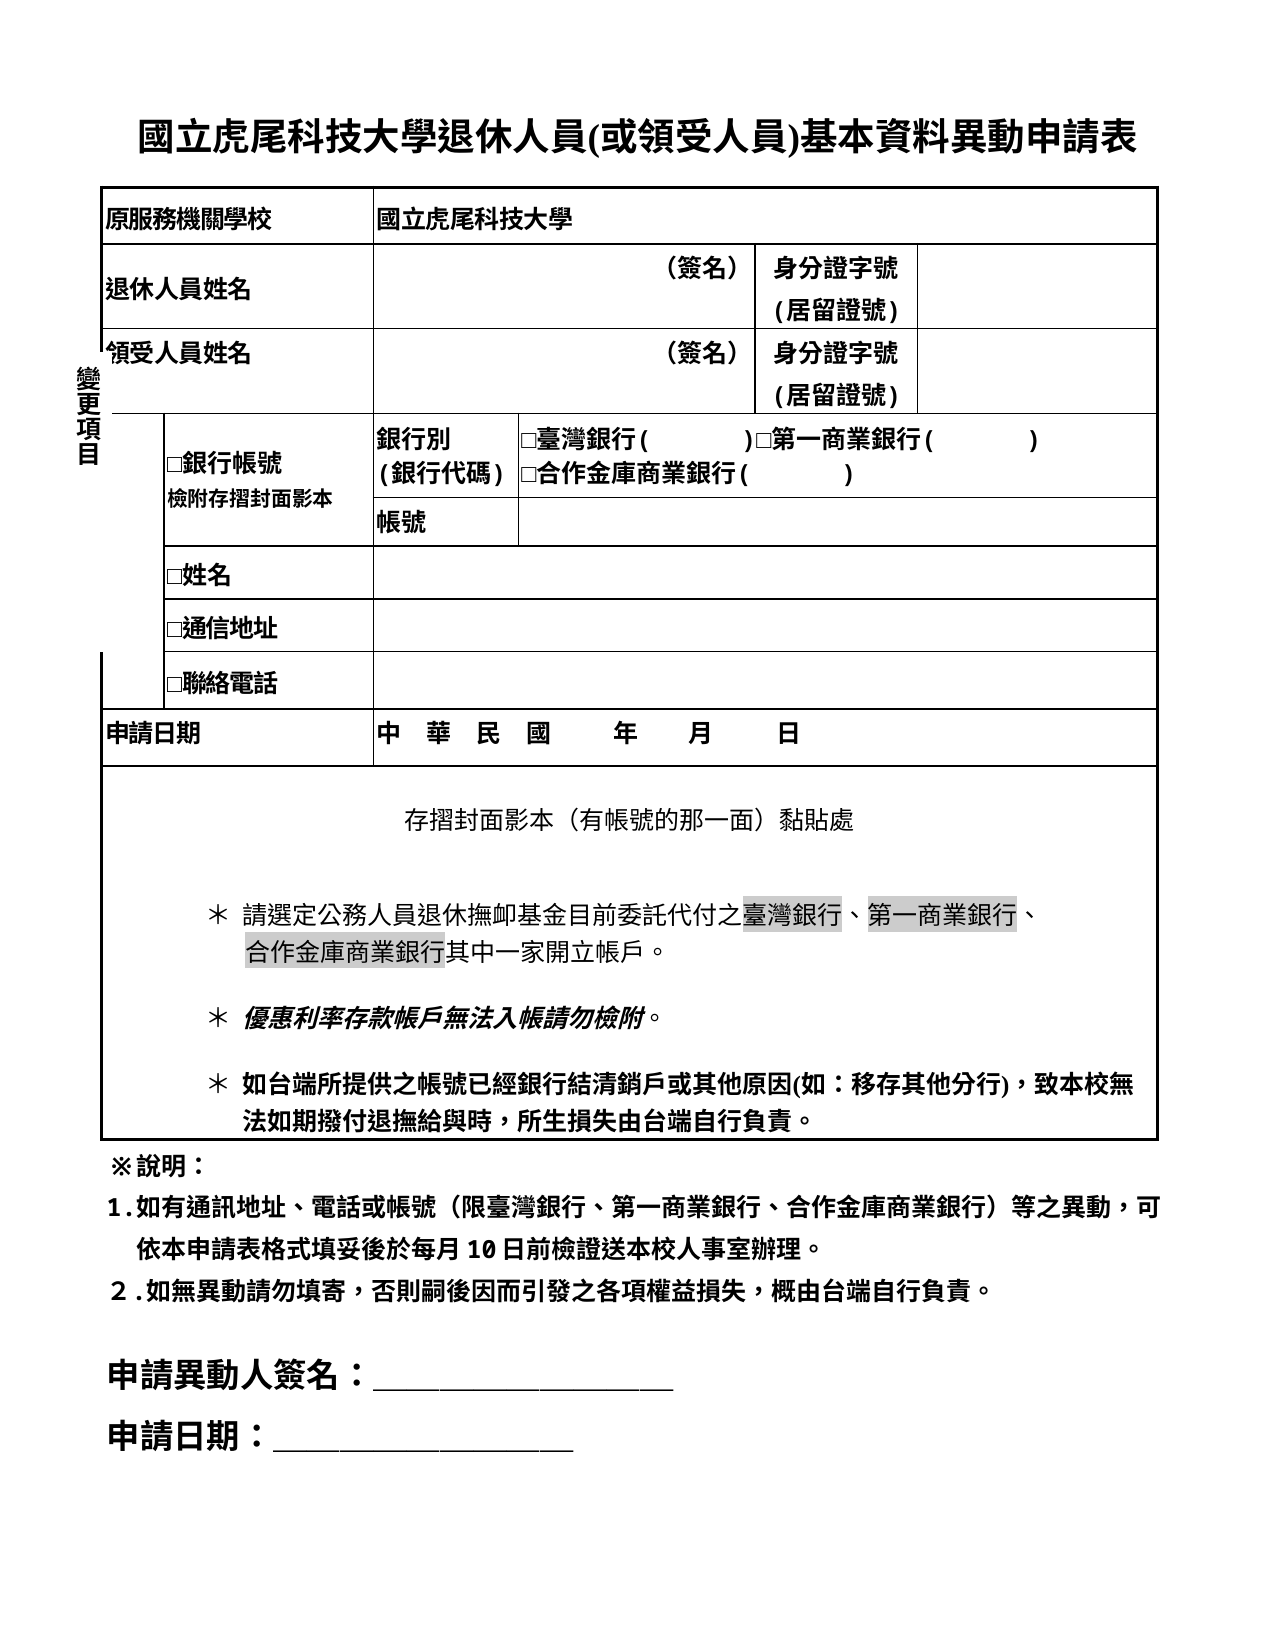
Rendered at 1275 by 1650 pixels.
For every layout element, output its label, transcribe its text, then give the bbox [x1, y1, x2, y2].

table_cell □姓名 [165, 547, 373, 598]
table_cell 中 華 民 國 年 月 日 [374, 710, 1156, 765]
table_cell [519, 498, 1156, 545]
text ※說明： [106, 1141, 1169, 1182]
table_cell 身分證字號 (居留證號) [756, 245, 917, 328]
table_cell 存摺封面影本（有帳號的那一面）黏貼處 請選定公務人員退休撫卹基金目前委託代付之臺灣銀行、第一商業銀行、 合作金庫商業銀行其中一家開立帳戶。 優惠利率存款帳戶無法入帳請勿檢附。 如台端所提供之帳號已經銀行結清銷戶或其他原因(如：移存其他分行)，致本校無法如期撥付退撫給與時，所生損失由台端自行負責。 [103, 767, 1156, 1137]
table_cell 銀行別 (銀行代碼) [374, 414, 518, 497]
text 申請日期：＿＿＿＿＿＿＿＿＿ [106, 1410, 1169, 1458]
table_cell [53, 352, 163, 708]
table_cell 帳號 [374, 498, 518, 545]
table_cell [918, 329, 1156, 413]
table_cell □通信地址 [165, 600, 373, 651]
table_cell □銀行帳號 檢附存摺封面影本 [165, 414, 373, 545]
table_cell 領受人員姓名 [103, 329, 373, 413]
table_cell □聯絡電話 [165, 652, 373, 708]
table_cell 申請日期 [103, 710, 373, 765]
text ２.如無異動請勿填寄，否則嗣後因而引發之各項權益損失，概由台端自行負責。 [106, 1266, 1169, 1307]
table_cell [374, 652, 1156, 708]
table_cell 身分證字號 (居留證號) [756, 329, 917, 413]
table_cell （簽名） [374, 245, 754, 328]
table_cell [374, 547, 1156, 598]
text 1.如有通訊地址、電話或帳號（限臺灣銀行、第一商業銀行、合作金庫商業銀行）等之異動，可 [106, 1182, 1169, 1224]
table_cell [918, 245, 1156, 328]
text 依本申請表格式填妥後於每月10日前檢證送本校人事室辦理。 [106, 1224, 1169, 1266]
table_cell □臺灣銀行( )□第一商業銀行( ) □合作金庫商業銀行( ) [519, 414, 1156, 497]
table_header 國立虎尾科技大學 [374, 189, 1156, 243]
text 申請異動人簽名：＿＿＿＿＿＿＿＿＿ [106, 1349, 1169, 1397]
table_cell （簽名） [374, 329, 754, 413]
table_header 原服務機關學校 [103, 189, 373, 243]
table_cell [374, 600, 1156, 651]
text 國立虎尾科技大學退休人員(或領受人員)基本資料異動申請表 [106, 106, 1169, 161]
table_cell 退休人員姓名 [103, 245, 373, 328]
